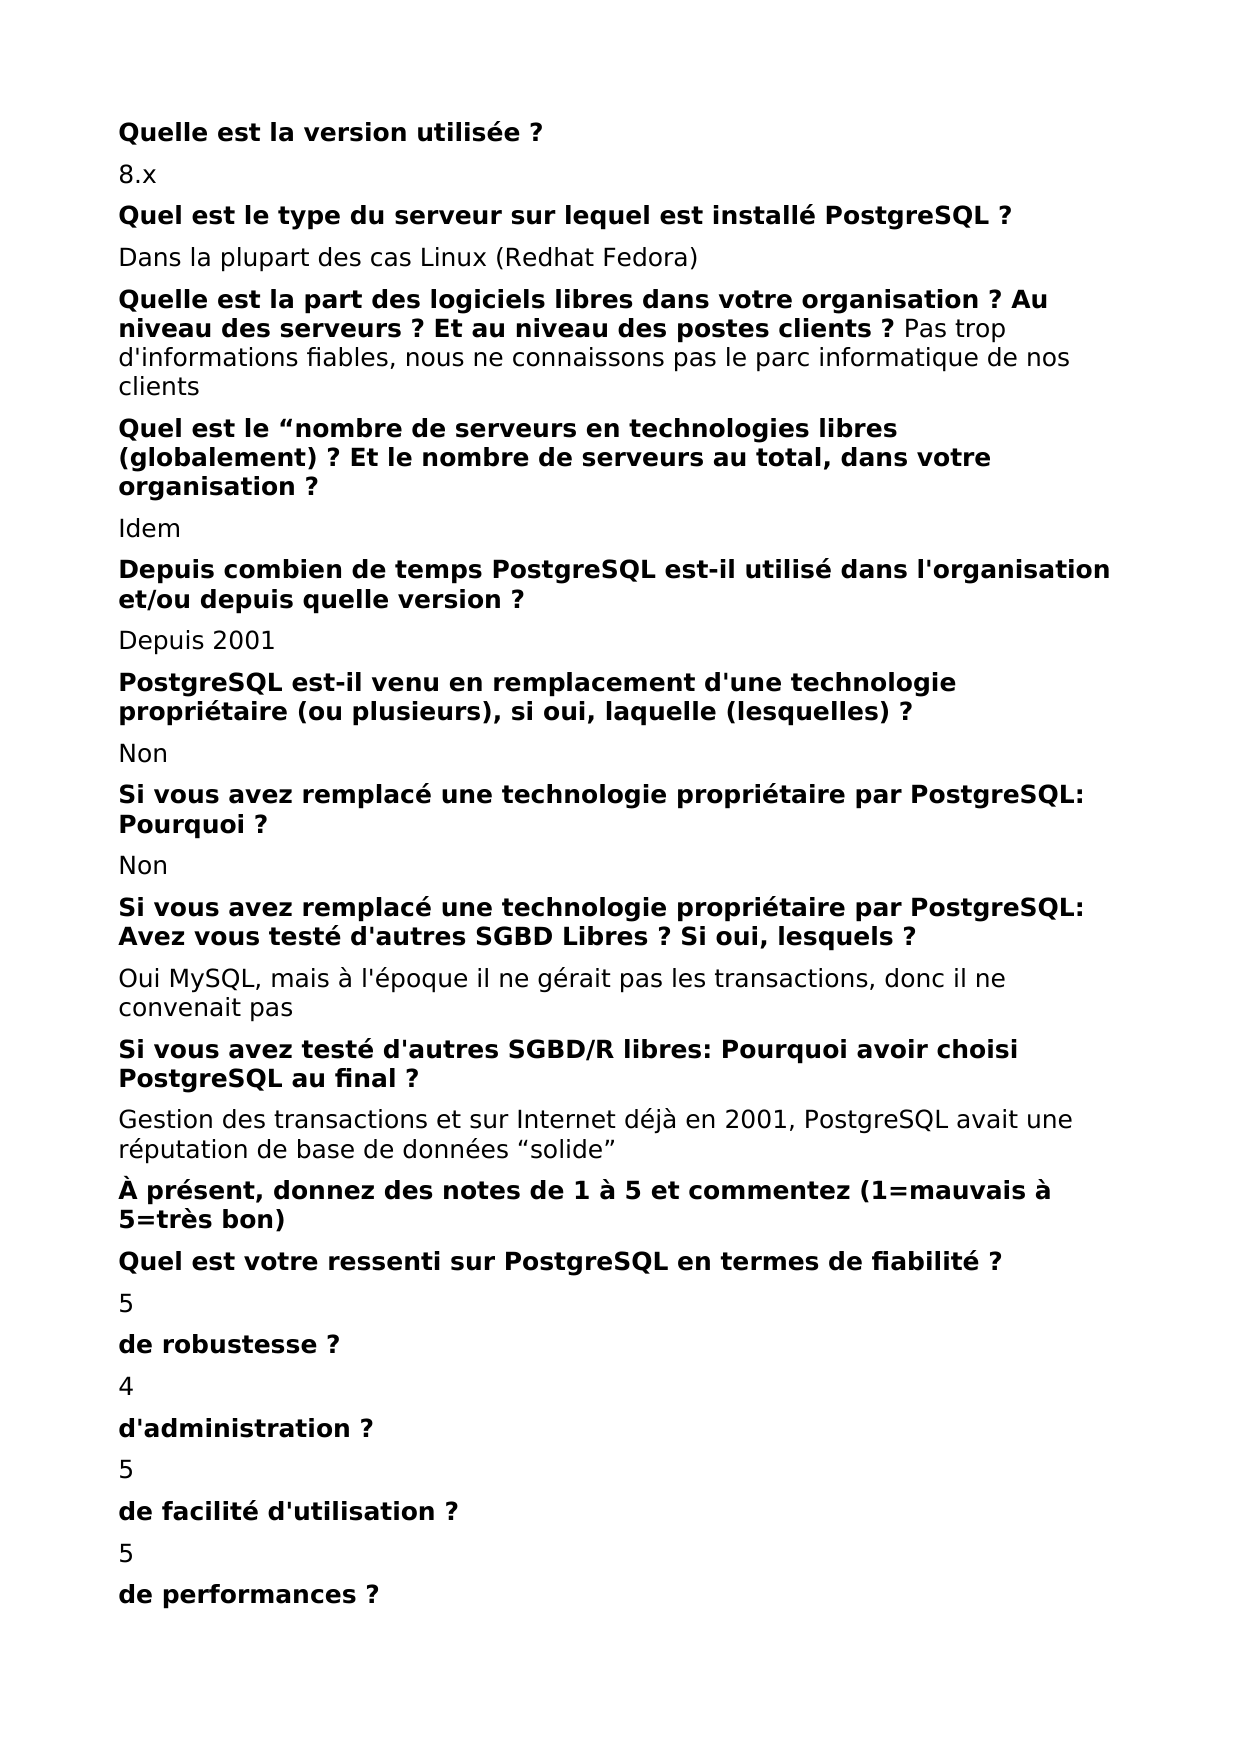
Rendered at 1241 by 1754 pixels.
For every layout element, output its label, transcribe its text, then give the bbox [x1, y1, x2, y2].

text Si vous avez remplacé une technologie propriétaire par PostgreSQL: Pourquoi ? [118, 781, 1122, 839]
text Quelle est la version utilisée ? [118, 118, 1122, 147]
text Quelle est la part des logiciels libres dans votre organisation ? Au niveau des serveurs ? Et au niveau des postes clients ? Pas trop d'informations fiables, nous ne connaissons pas le parc informatique de nos clients [118, 285, 1122, 401]
text Depuis 2001 [118, 626, 1122, 656]
text 4 [118, 1372, 1122, 1401]
text Idem [118, 514, 1122, 543]
text de robustesse ? [118, 1331, 1122, 1360]
text Si vous avez testé d'autres SGBD/R libres: Pourquoi avoir choisi PostgreSQL au final ? [118, 1035, 1122, 1093]
text PostgreSQL est-il venu en remplacement d'une technologie propriétaire (ou plusieurs), si oui, laquelle (lesquelles) ? [118, 668, 1122, 726]
text Quel est votre ressenti sur PostgreSQL en termes de fiabilité ? [118, 1247, 1122, 1276]
text Quel est le type du serveur sur lequel est installé PostgreSQL ? [118, 201, 1122, 231]
text Quel est le “nombre de serveurs en technologies libres (globalement) ? Et le nombre de serveurs au total, dans votre organisation ? [118, 414, 1122, 501]
text Dans la plupart des cas Linux (Redhat Fedora) [118, 243, 1122, 272]
text À présent, donnez des notes de 1 à 5 et commentez (1=mauvais à 5=très bon) [118, 1176, 1122, 1235]
text Non [118, 851, 1122, 881]
text d'administration ? [118, 1414, 1122, 1443]
text de performances ? [118, 1581, 1122, 1610]
text Gestion des transactions et sur Internet déjà en 2001, PostgreSQL avait une réputation de base de données “solide” [118, 1106, 1122, 1164]
text Oui MySQL, mais à l'époque il ne gérait pas les transactions, donc il ne convenait pas [118, 964, 1122, 1022]
text 5 [118, 1539, 1122, 1568]
text Depuis combien de temps PostgreSQL est-il utilisé dans l'organisation et/ou depuis quelle version ? [118, 556, 1122, 614]
text 5 [118, 1289, 1122, 1318]
text 8.x [118, 160, 1122, 189]
text 5 [118, 1456, 1122, 1485]
text Si vous avez remplacé une technologie propriétaire par PostgreSQL: Avez vous testé d'autres SGBD Libres ? Si oui, lesquels ? [118, 893, 1122, 951]
text Non [118, 739, 1122, 768]
text de facilité d'utilisation ? [118, 1497, 1122, 1526]
